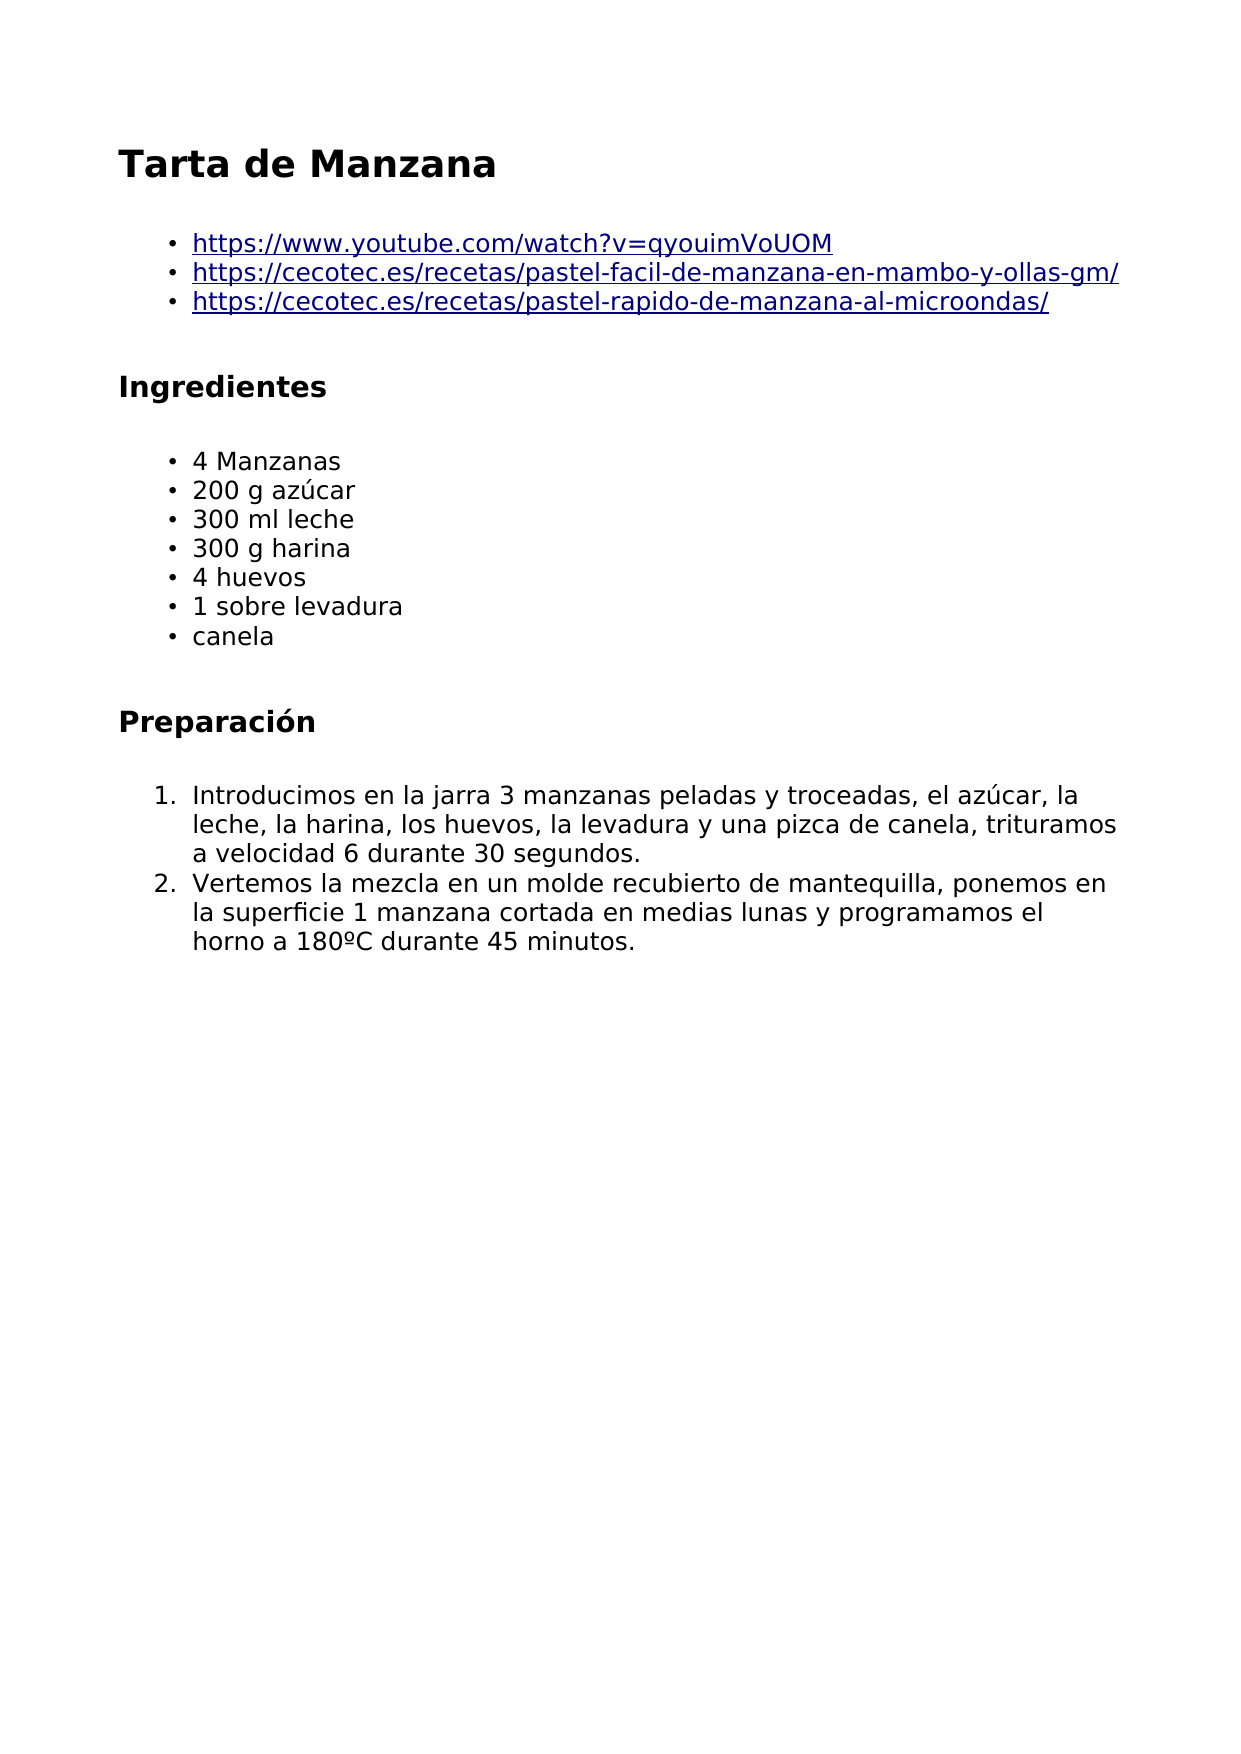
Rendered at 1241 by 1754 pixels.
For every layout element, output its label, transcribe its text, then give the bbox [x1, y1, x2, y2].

list 1 sobre levadura [177, 592, 1122, 622]
subtitle Tarta de Manzana [118, 143, 1122, 187]
list https://cecotec.es/recetas/pastel-rapido-de-manzana-al-microondas/ [177, 287, 1122, 316]
list canela [177, 622, 1122, 651]
list 300 ml leche [177, 505, 1122, 534]
list Introducimos en la jarra 3 manzanas peladas y troceadas, el azúcar, la leche, la harina, los huevos, la levadura y una pizca de canela, trituramos a velocidad 6 durante 30 segundos. [177, 781, 1122, 869]
list https://cecotec.es/recetas/pastel-facil-de-manzana-en-mambo-y-ollas-gm/ [177, 258, 1122, 287]
list 200 g azúcar [177, 476, 1122, 505]
list 4 Manzanas [177, 447, 1122, 476]
list 4 huevos [177, 563, 1122, 592]
subtitle Preparación [118, 705, 1122, 739]
list 300 g harina [177, 534, 1122, 563]
subtitle Ingredientes [118, 371, 1122, 405]
list Vertemos la mezcla en un molde recubierto de mantequilla, ponemos en la superficie 1 manzana cortada en medias lunas y programamos el horno a 180ºC durante 45 minutos. [177, 869, 1122, 956]
list https://www.youtube.com/watch?v=qyouimVoUOM [177, 229, 1122, 258]
